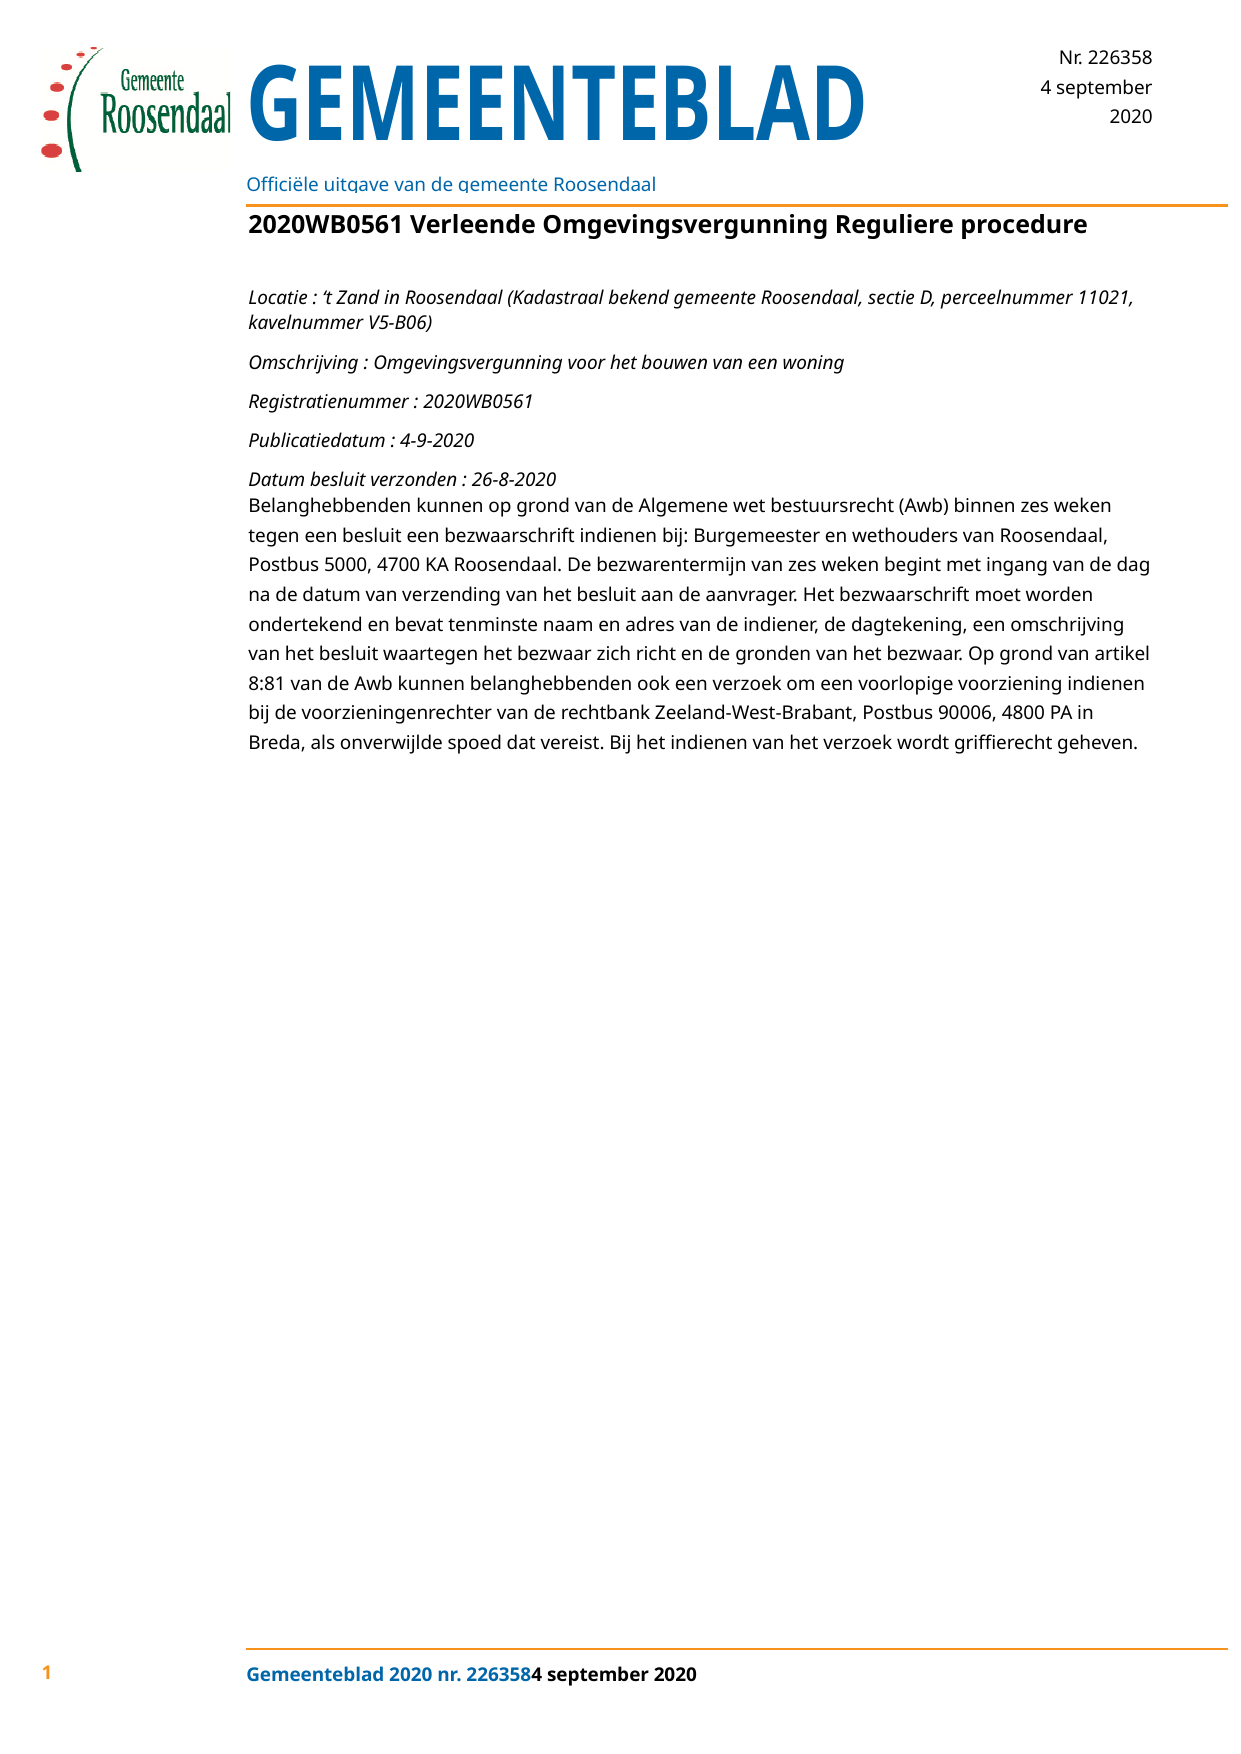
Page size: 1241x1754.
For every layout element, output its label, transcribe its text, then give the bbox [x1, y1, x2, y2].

text Omschrijving : Omgevingsvergunning voor het bouwen van een woning [248, 349, 1152, 374]
text Locatie : ‘t Zand in Roosendaal (Kadastraal bekend gemeente Roosendaal, sectie D, perceelnummer 11021, kavelnummer V5-B06) [248, 284, 1152, 335]
picture [41, 47, 231, 172]
text 2020WB0561 Verleende Omgevingsvergunning Reguliere procedure [248, 207, 1152, 241]
text Publicatiedatum : 4-9-2020 [248, 427, 1152, 453]
text Belanghebbenden kunnen op grond van de Algemene wet bestuursrecht (Awb) binnen zes weken tegen een besluit een bezwaarschrift indienen bij: Burgemeester en wethouders van Roosendaal, Postbus 5000, 4700 KA Roosendaal. De bezwarentermijn van zes weken begint met ingang van de dag na de datum van verzending van het besluit aan de aanvrager. Het bezwaarschrift moet worden ondertekend en bevat tenminste naam en adres van de indiener, de dagtekening, een omschrijving van het besluit waartegen het bezwaar zich richt en de gronden van het bezwaar. Op grond van artikel 8:81 van de Awb kunnen belanghebbenden ook een verzoek om een voorlopige voorziening indienen bij de voorzieningenrechter van de rechtbank Zeeland-West-Brabant, Postbus 90006, 4800 PA in Breda, als onverwijlde spoed dat vereist. Bij het indienen van het verzoek wordt griffierecht geheven. [248, 492, 1152, 755]
text Datum besluit verzonden : 26-8-2020 [248, 467, 1152, 492]
text Registratienummer : 2020WB0561 [248, 388, 1152, 414]
